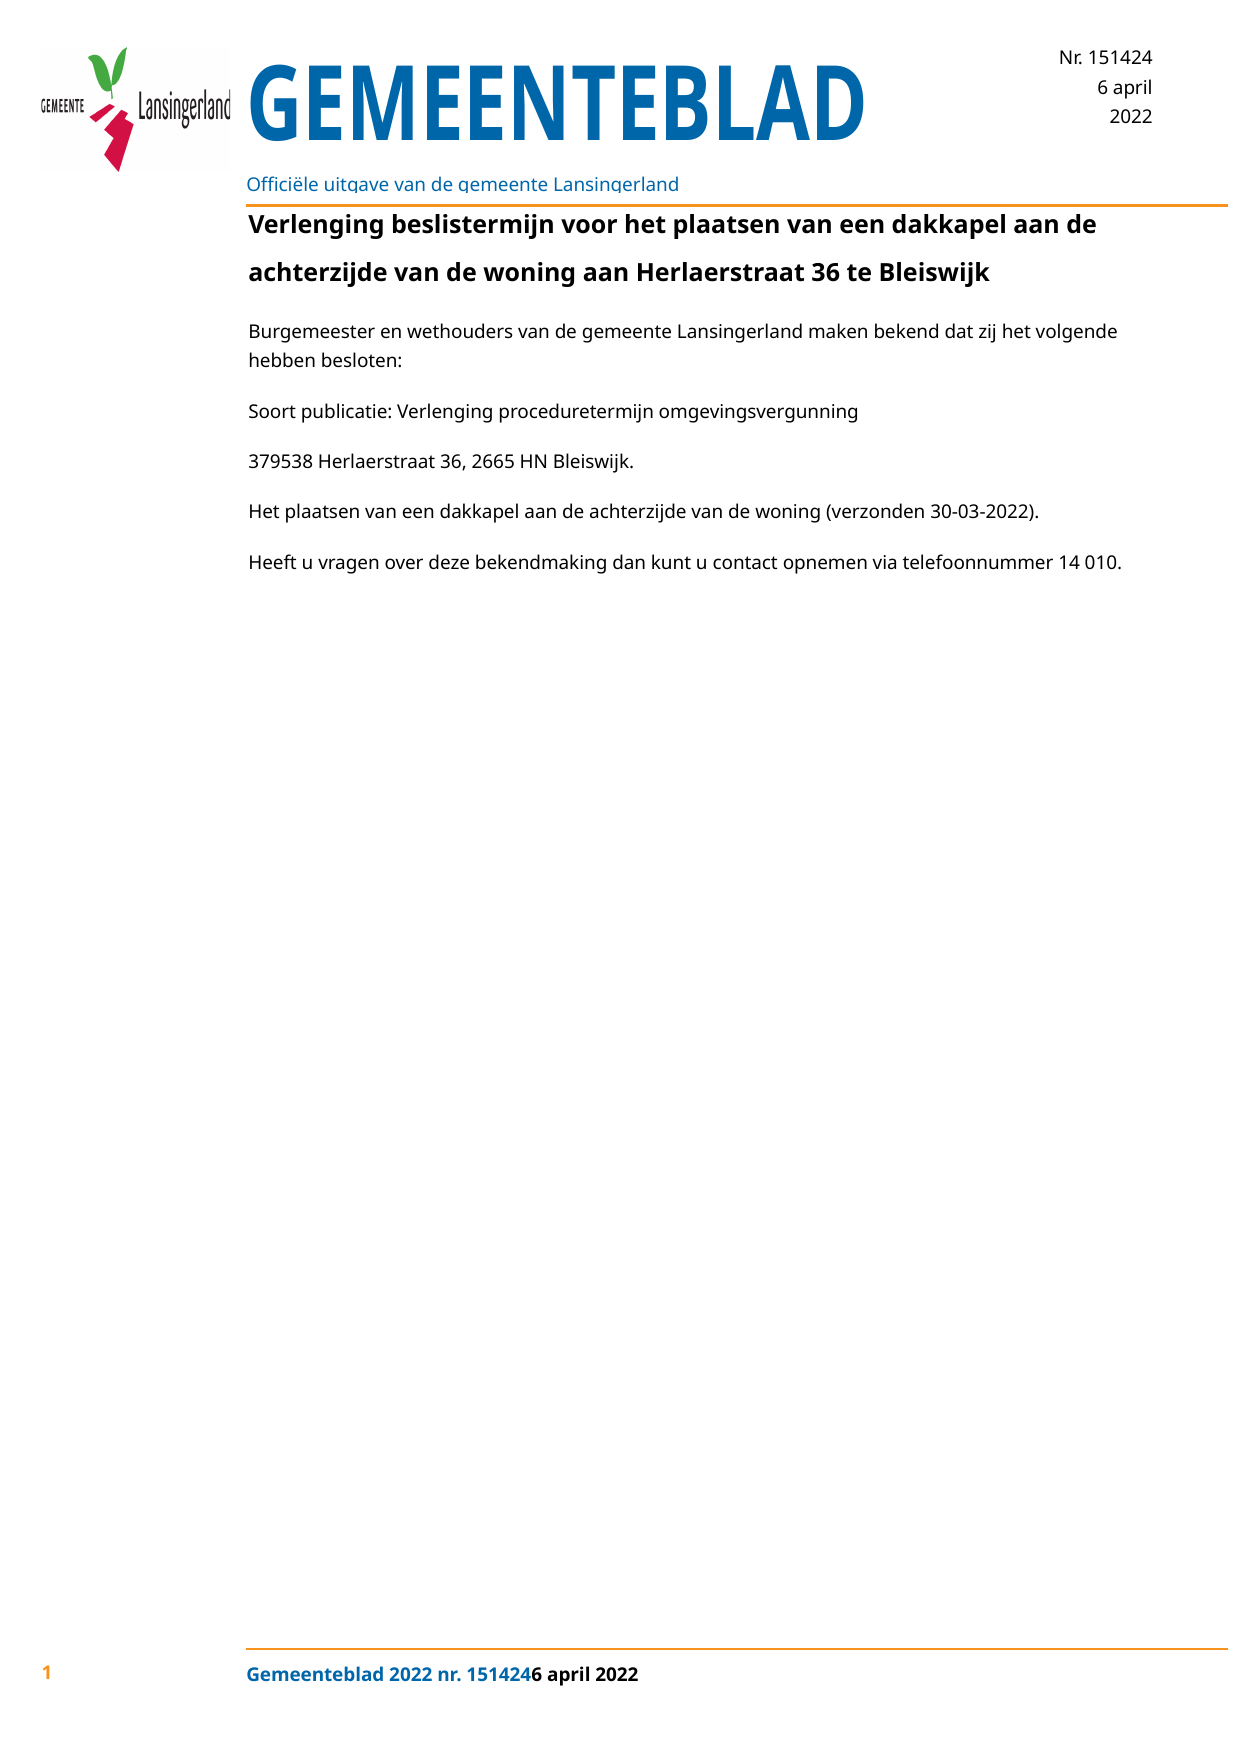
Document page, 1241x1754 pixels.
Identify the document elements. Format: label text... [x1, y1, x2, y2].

text Soort publicatie: Verlenging proceduretermijn omgevingsvergunning [248, 398, 1152, 424]
text 379538 Herlaerstraat 36, 2665 HN Bleiswijk. [248, 448, 1152, 474]
text Verlenging beslistermijn voor het plaatsen van een dakkapel aan de achterzijde van de woning aan Herlaerstraat 36 te Bleiswijk [248, 207, 1152, 288]
text Heeft u vragen over deze bekendmaking dan kunt u contact opnemen via telefoonnummer 14 010. [248, 549, 1152, 575]
text Burgemeester en wethouders van de gemeente Lansingerland maken bekend dat zij het volgende hebben besloten: [248, 318, 1152, 373]
picture [41, 47, 231, 172]
text Het plaatsen van een dakkapel aan de achterzijde van de woning (verzonden 30-03-2022). [248, 499, 1152, 524]
